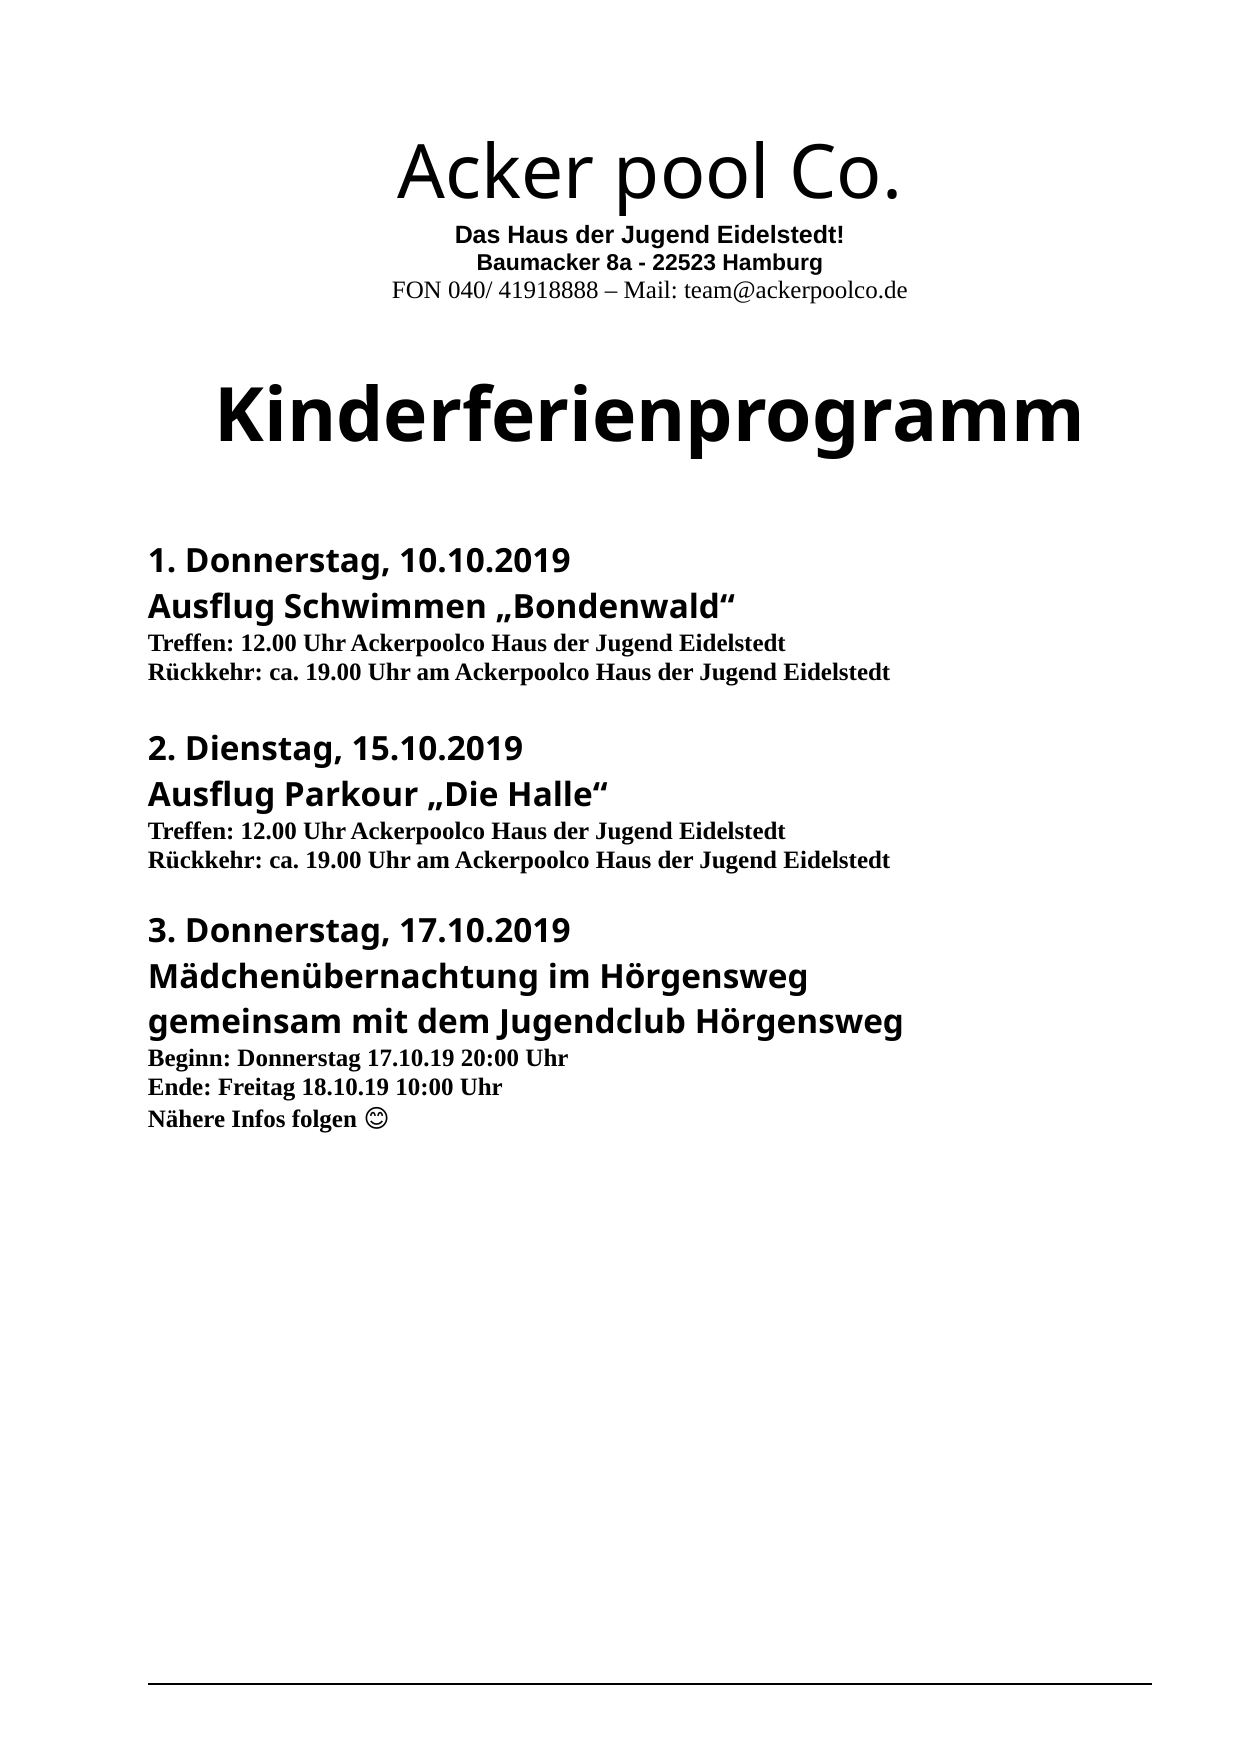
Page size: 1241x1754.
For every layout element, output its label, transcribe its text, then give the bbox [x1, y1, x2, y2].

text Ende: Freitag 18.10.19 10:00 Uhr [148, 1072, 1152, 1101]
text Rückkehr: ca. 19.00 Uhr am Ackerpoolco Haus der Jugend Eidelstedt [148, 657, 1152, 685]
text Acker pool Co. [148, 118, 1152, 220]
text Treffen: 12.00 Uhr Ackerpoolco Haus der Jugend Eidelstedt [148, 628, 1152, 657]
subtitle Ausflug Schwimmen „Bondenwald“ [148, 582, 1152, 628]
text 1. Donnerstag, 10.10.2019 [148, 537, 1152, 582]
text Nähere Infos folgen 😊 [148, 1101, 1152, 1135]
text Rückkehr: ca. 19.00 Uhr am Ackerpoolco Haus der Jugend Eidelstedt [148, 845, 1152, 873]
text Mädchenübernachtung im Hörgensweg gemeinsam mit dem Jugendclub Hörgensweg [148, 952, 1152, 1043]
subtitle Kinderferienprogramm [148, 362, 1152, 464]
text 2. Dienstag, 15.10.2019 [148, 725, 1152, 771]
text 3. Donnerstag, 17.10.2019 [148, 907, 1152, 952]
text Baumacker 8a - 22523 Hamburg [148, 249, 1152, 275]
text Beginn: Donnerstag 17.10.19 20:00 Uhr [148, 1043, 1152, 1072]
text Das Haus der Jugend Eidelstedt! [148, 220, 1152, 249]
text Treffen: 12.00 Uhr Ackerpoolco Haus der Jugend Eidelstedt [148, 816, 1152, 845]
text FON 040/ 41918888 – Mail: team@ackerpoolco.de [148, 275, 1152, 304]
text Ausflug Parkour „Die Halle“ [148, 771, 1152, 816]
